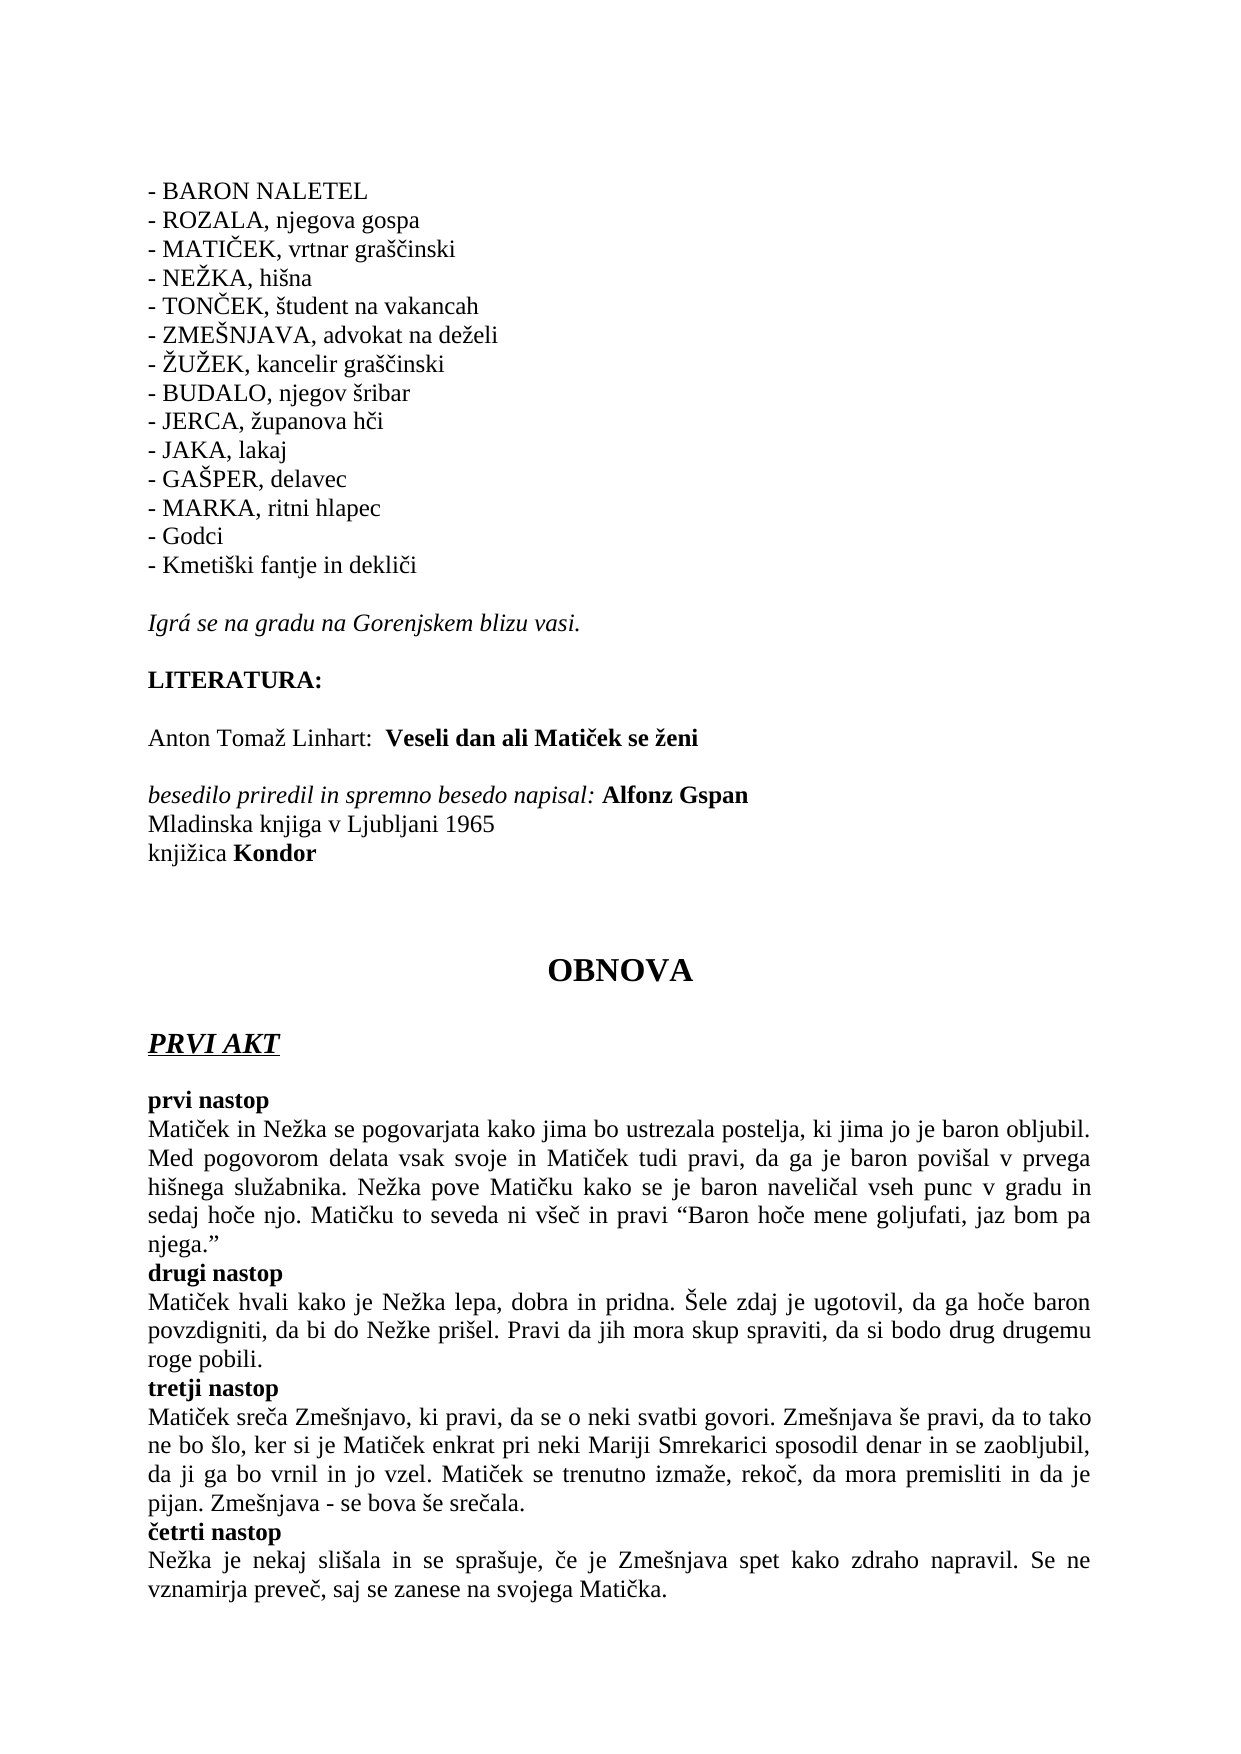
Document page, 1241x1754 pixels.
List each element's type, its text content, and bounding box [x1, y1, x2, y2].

text Matiček sreča Zmešnjavo, ki pravi, da se o neki svatbi govori. Zmešnjava še pravi, da to tako ne bo šlo, ker si je Matiček enkrat pri neki Mariji Smrekarici sposodil denar in se zaobljubil, da ji ga bo vrnil in jo vzel. Matiček se trenutno izmaže, rekoč, da mora premisliti in da je pijan. Zmešnjava - se bova še srečala. [148, 1402, 1092, 1517]
text - BUDALO, njegov šribar [148, 378, 1092, 406]
text Matiček hvali kako je Nežka lepa, dobra in pridna. Šele zdaj je ugotovil, da ga hoče baron povzdigniti, da bi do Nežke prišel. Pravi da jih mora skup spraviti, da si bodo drug drugemu roge pobili. [148, 1287, 1092, 1373]
text Anton Tomaž Linhart: Veseli dan ali Matiček se ženi [148, 723, 1092, 751]
text Nežka je nekaj slišala in se sprašuje, če je Zmešnjava spet kako zdraho napravil. Se ne vznamirja preveč, saj se zanese na svojega Matička. [148, 1546, 1092, 1603]
text - ŽUŽEK, kancelir graščinski [148, 349, 1092, 378]
text Mladinska knjiga v Ljubljani 1965 [148, 809, 1092, 838]
text Matiček in Nežka se pogovarjata kako jima bo ustrezala postelja, ki jima jo je baron obljubil. Med pogovorom delata vsak svoje in Matiček tudi pravi, da ga je baron povišal v prvega hišnega služabnika. Nežka pove Matičku kako se je baron naveličal vseh punc v gradu in sedaj hoče njo. Matičku to seveda ni všeč in pravi “Baron hoče mene goljufati, jaz bom pa njega.” [148, 1114, 1092, 1258]
text - ZMEŠNJAVA, advokat na deželi [148, 320, 1092, 349]
text četrti nastop [148, 1517, 1092, 1546]
text besedilo priredil in spremno besedo napisal: Alfonz Gspan [148, 780, 1092, 809]
text - NEŽKA, hišna [148, 263, 1092, 291]
text PRVI AKT [148, 1026, 1092, 1059]
text - ROZALA, njegova gospa [148, 205, 1092, 234]
text OBNOVA [148, 950, 1092, 989]
text - MARKA, ritni hlapec [148, 493, 1092, 521]
text - MATIČEK, vrtnar graščinski [148, 234, 1092, 263]
text tretji nastop [148, 1373, 1092, 1402]
text - Godci [148, 521, 1092, 550]
text - BARON NALETEL [148, 176, 1092, 205]
text Igrá se na gradu na Gorenjskem blizu vasi. [148, 608, 1092, 636]
text - GAŠPER, delavec [148, 464, 1092, 493]
text prvi nastop [148, 1086, 1092, 1114]
text knjižica Kondor [148, 838, 1092, 866]
text - JAKA, lakaj [148, 435, 1092, 464]
text - TONČEK, študent na vakancah [148, 291, 1092, 320]
text drugi nastop [148, 1258, 1092, 1287]
text LITERATURA: [148, 665, 1092, 694]
text - Kmetiški fantje in dekliči [148, 550, 1092, 579]
text - JERCA, županova hči [148, 406, 1092, 435]
